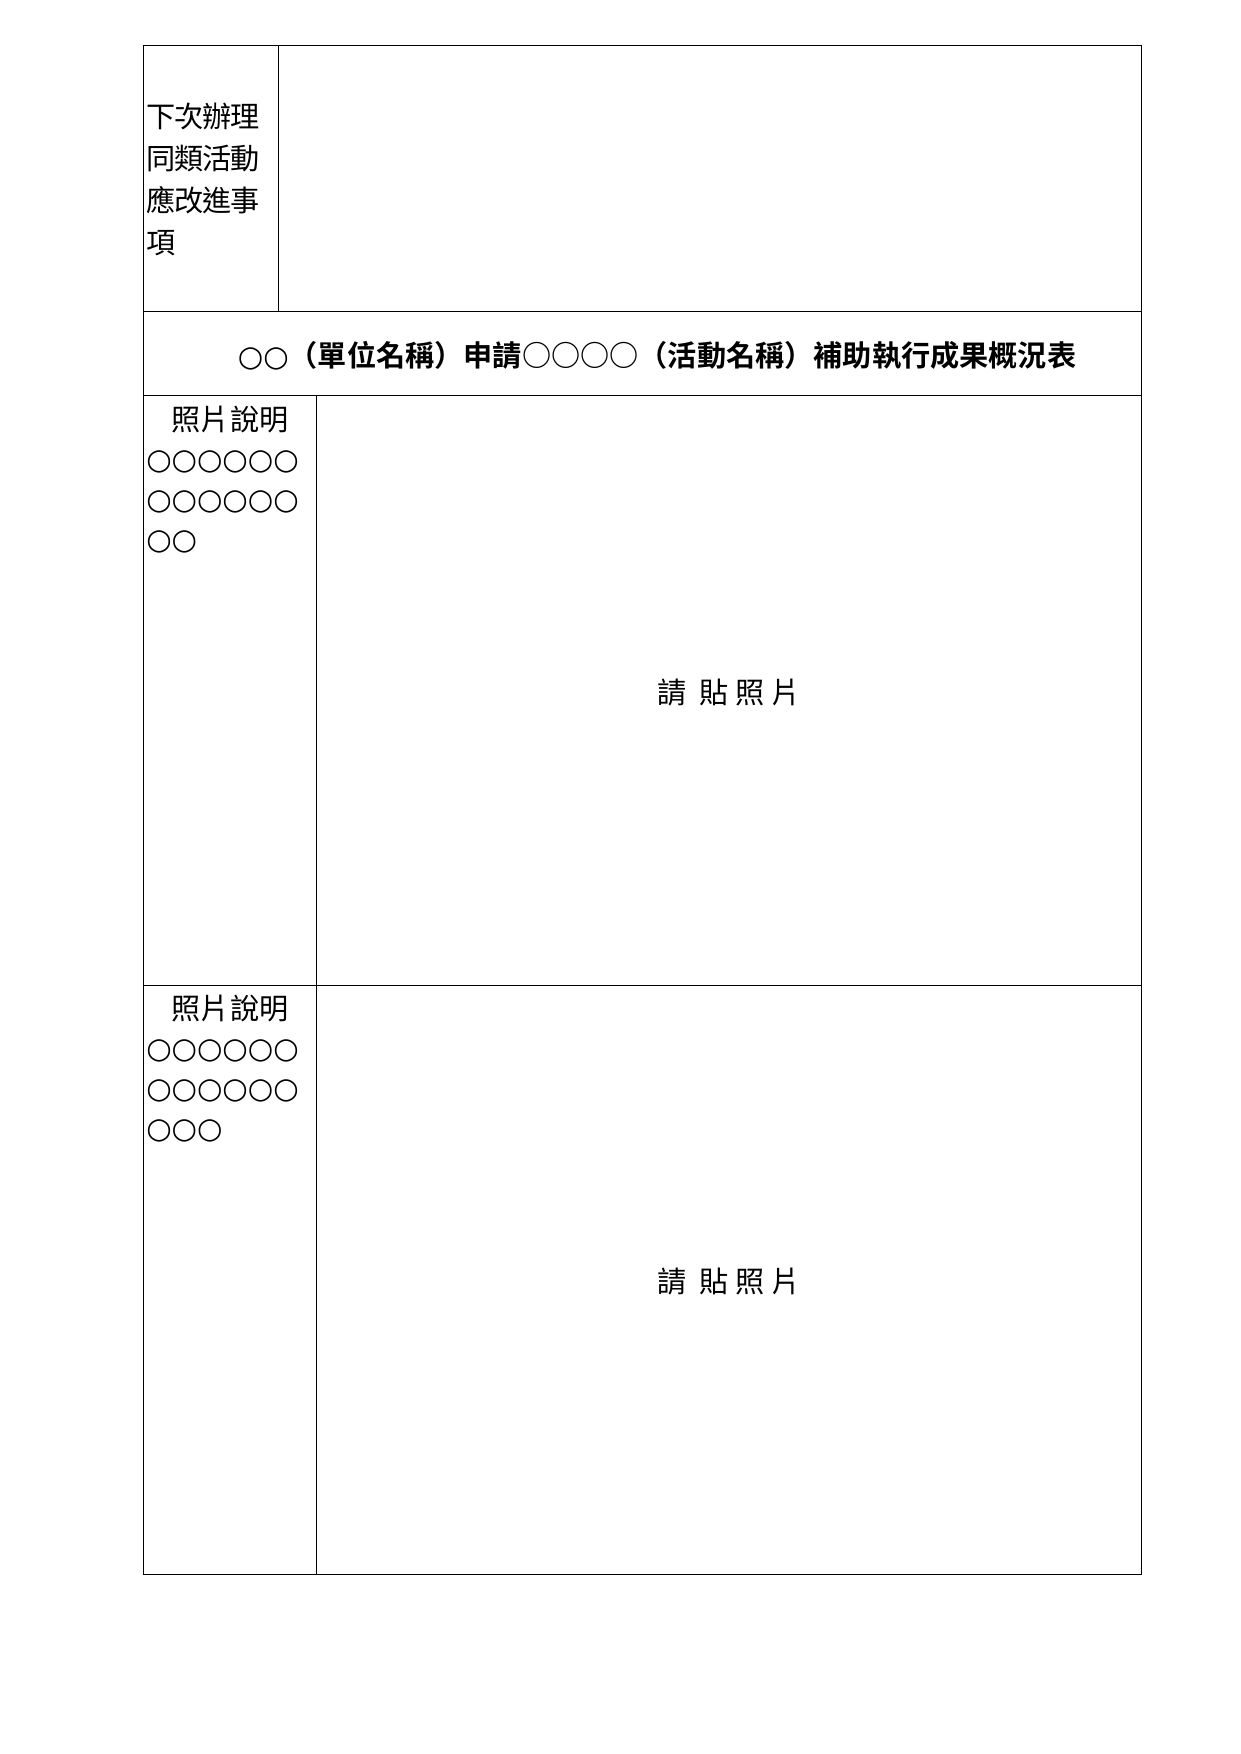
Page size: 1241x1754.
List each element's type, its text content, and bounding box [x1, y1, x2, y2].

table_cell ○○（單位名稱）申請○○○○（活動名稱）補助執行成果概況表 [144, 312, 1141, 395]
table_cell 照片說明 ○○○○○○○○○○○○○○ [144, 396, 316, 984]
table_cell 下次辦理 同類活動 應改進事項 [144, 46, 278, 311]
table_cell [279, 46, 1141, 311]
table_cell 請 貼 照 片 [317, 396, 1141, 984]
table_cell 請 貼 照 片 [317, 986, 1141, 1574]
table_cell 照片說明 ○○○○○○○○○○○○○○○ [144, 986, 316, 1574]
